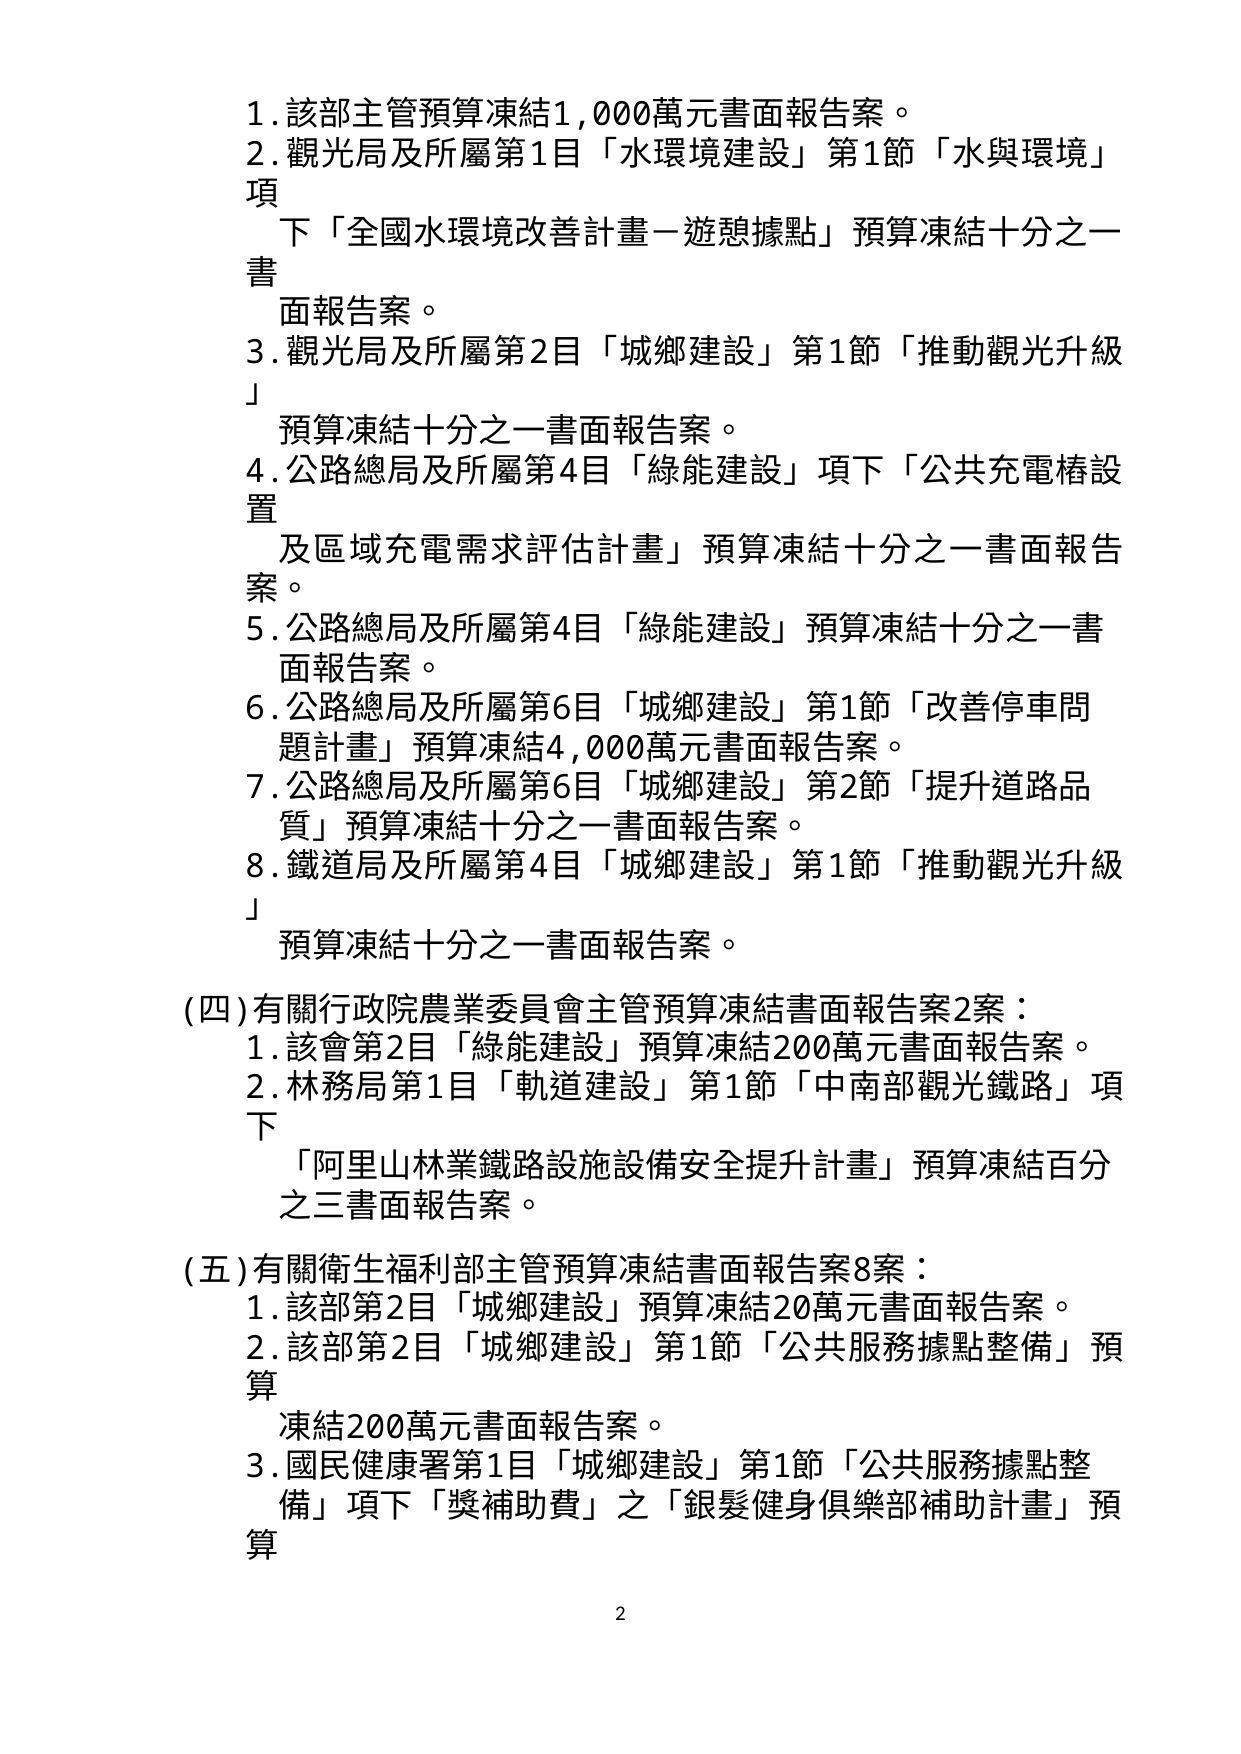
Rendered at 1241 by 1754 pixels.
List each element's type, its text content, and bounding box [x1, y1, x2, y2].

text 3.國民健康署第1目「城鄉建設」第1節「公共服務據點整 [245, 1446, 1124, 1486]
text 8.鐵道局及所屬第4目「城鄉建設」第1節「推動觀光升級」 [245, 846, 1124, 925]
text 1.該部第2目「城鄉建設」預算凍結20萬元書面報告案。 [245, 1288, 1124, 1327]
text 2.該部第2目「城鄉建設」第1節「公共服務據點整備」預算 [245, 1327, 1124, 1407]
text 「阿里山林業鐵路設施設備安全提升計畫」預算凍結百分 [245, 1146, 1124, 1186]
text 4.公路總局及所屬第4目「綠能建設」項下「公共充電樁設置 [245, 450, 1124, 529]
text 5.公路總局及所屬第4目「綠能建設」預算凍結十分之一書 [245, 609, 1124, 648]
text 3.觀光局及所屬第2目「城鄉建設」第1節「推動觀光升級」 [245, 332, 1124, 411]
text 預算凍結十分之一書面報告案。 [245, 411, 1124, 450]
text 質」預算凍結十分之一書面報告案。 [245, 807, 1124, 846]
text 2.林務局第1目「軌道建設」第1節「中南部觀光鐵路」項下 [245, 1067, 1124, 1146]
text 面報告案。 [245, 648, 1124, 688]
text 1.該會第2目「綠能建設」預算凍結200萬元書面報告案。 [245, 1027, 1124, 1067]
text 2.觀光局及所屬第1目「水環境建設」第1節「水與環境」項 [245, 134, 1124, 213]
text 下「全國水環境改善計畫－遊憩據點」預算凍結十分之一書 [245, 213, 1124, 292]
text 1.該部主管預算凍結1,000萬元書面報告案。 [245, 94, 1124, 134]
text 備」項下「獎補助費」之「銀髮健身俱樂部補助計畫」預算 [245, 1486, 1124, 1565]
text 預算凍結十分之一書面報告案。 [245, 925, 1124, 965]
text 及區域充電需求評估計畫」預算凍結十分之一書面報告案。 [245, 529, 1124, 609]
text 之三書面報告案。 [245, 1186, 1124, 1225]
text 7.公路總局及所屬第6目「城鄉建設」第2節「提升道路品 [245, 767, 1124, 807]
text 6.公路總局及所屬第6目「城鄉建設」第1節「改善停車問 [245, 688, 1124, 727]
text 凍結200萬元書面報告案。 [245, 1407, 1124, 1446]
text (五)有關衛生福利部主管預算凍結書面報告案8案： [179, 1225, 1120, 1288]
text 題計畫」預算凍結4,000萬元書面報告案。 [245, 727, 1124, 767]
text (四)有關行政院農業委員會主管預算凍結書面報告案2案： [179, 965, 1120, 1027]
text 面報告案。 [245, 292, 1124, 332]
